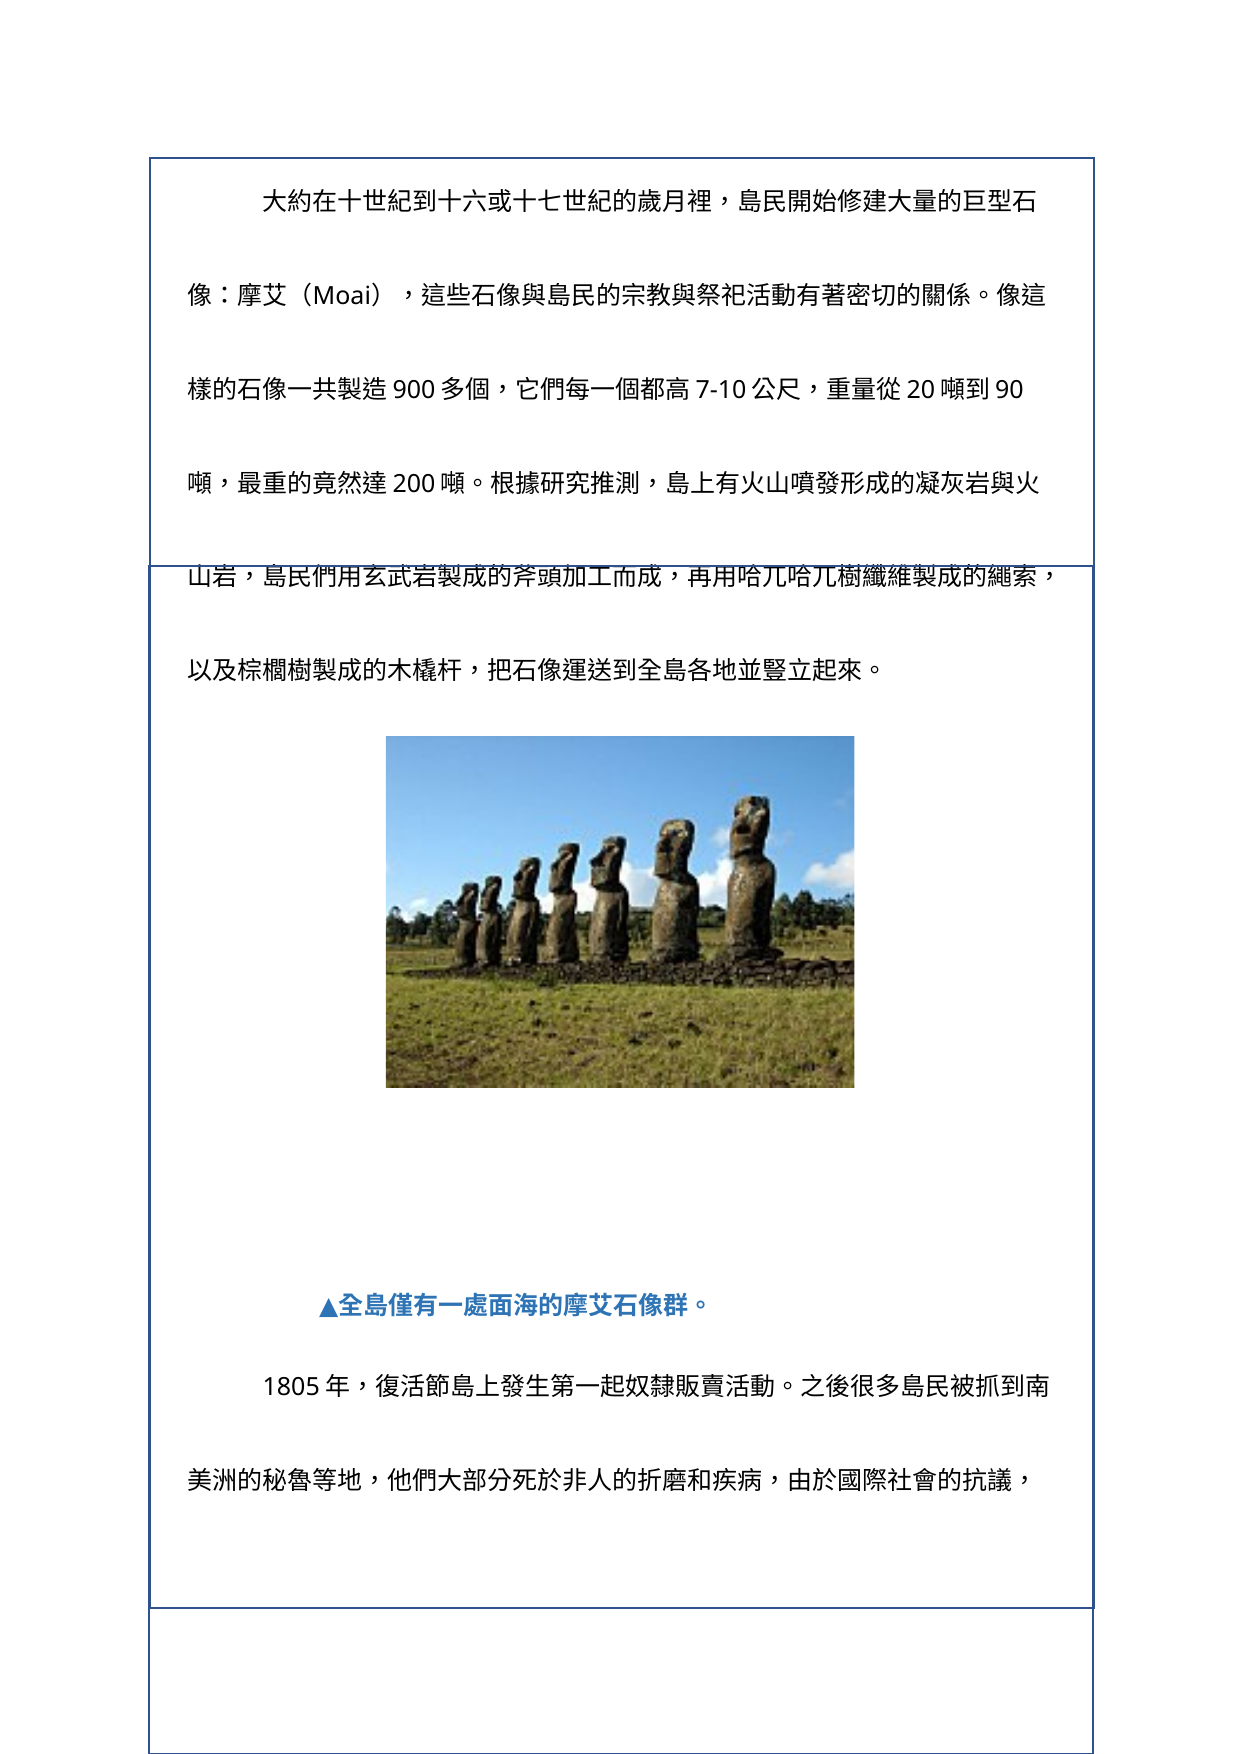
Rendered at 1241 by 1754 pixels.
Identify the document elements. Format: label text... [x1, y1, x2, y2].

text 大約在十世紀到十六或十七世紀的歲月裡，島民開始修建大量的巨型石像：摩艾（Moai），這些石像與島民的宗教與祭祀活動有著密切的關係。像這樣的石像一共製造900多個，它們每一個都高7-10公尺，重量從20噸到90噸，最重的竟然達200噸。根據研究推測，島上有火山噴發形成的凝灰岩與火山岩，島民們用玄武岩製成的斧頭加工而成，再用哈兀哈兀樹纖維製成的繩索，以及棕櫚樹製成的木橇杆，把石像運送到全島各地並豎立起來。 [187, 567, 1053, 689]
text ▲全島僅有一處面海的摩艾石像群。 [187, 1262, 1053, 1325]
text 1805年，復活節島上發生第一起奴隸販賣活動。之後很多島民被抓到南美洲的秘魯等地，他們大部分死於非人的折磨和疾病，由於國際社會的抗議， [187, 1343, 1053, 1499]
text 大約在十世紀到十六或十七世紀的歲月裡，島民開始修建大量的巨型石像：摩艾（Moai），這些石像與島民的宗教與祭祀活動有著密切的關係。像這樣的石像一共製造900多個，它們每一個都高7-10公尺，重量從20噸到90噸，最重的竟然達200噸。根據研究推測，島上有火山噴發形成的凝灰岩與火山岩，島民們用玄武岩製成的斧頭加工而成，再用哈兀哈兀樹纖維製成的繩索，以及棕櫚樹製成的木橇杆，把石像運送到全島各地並豎立起來。 [187, 159, 1053, 565]
